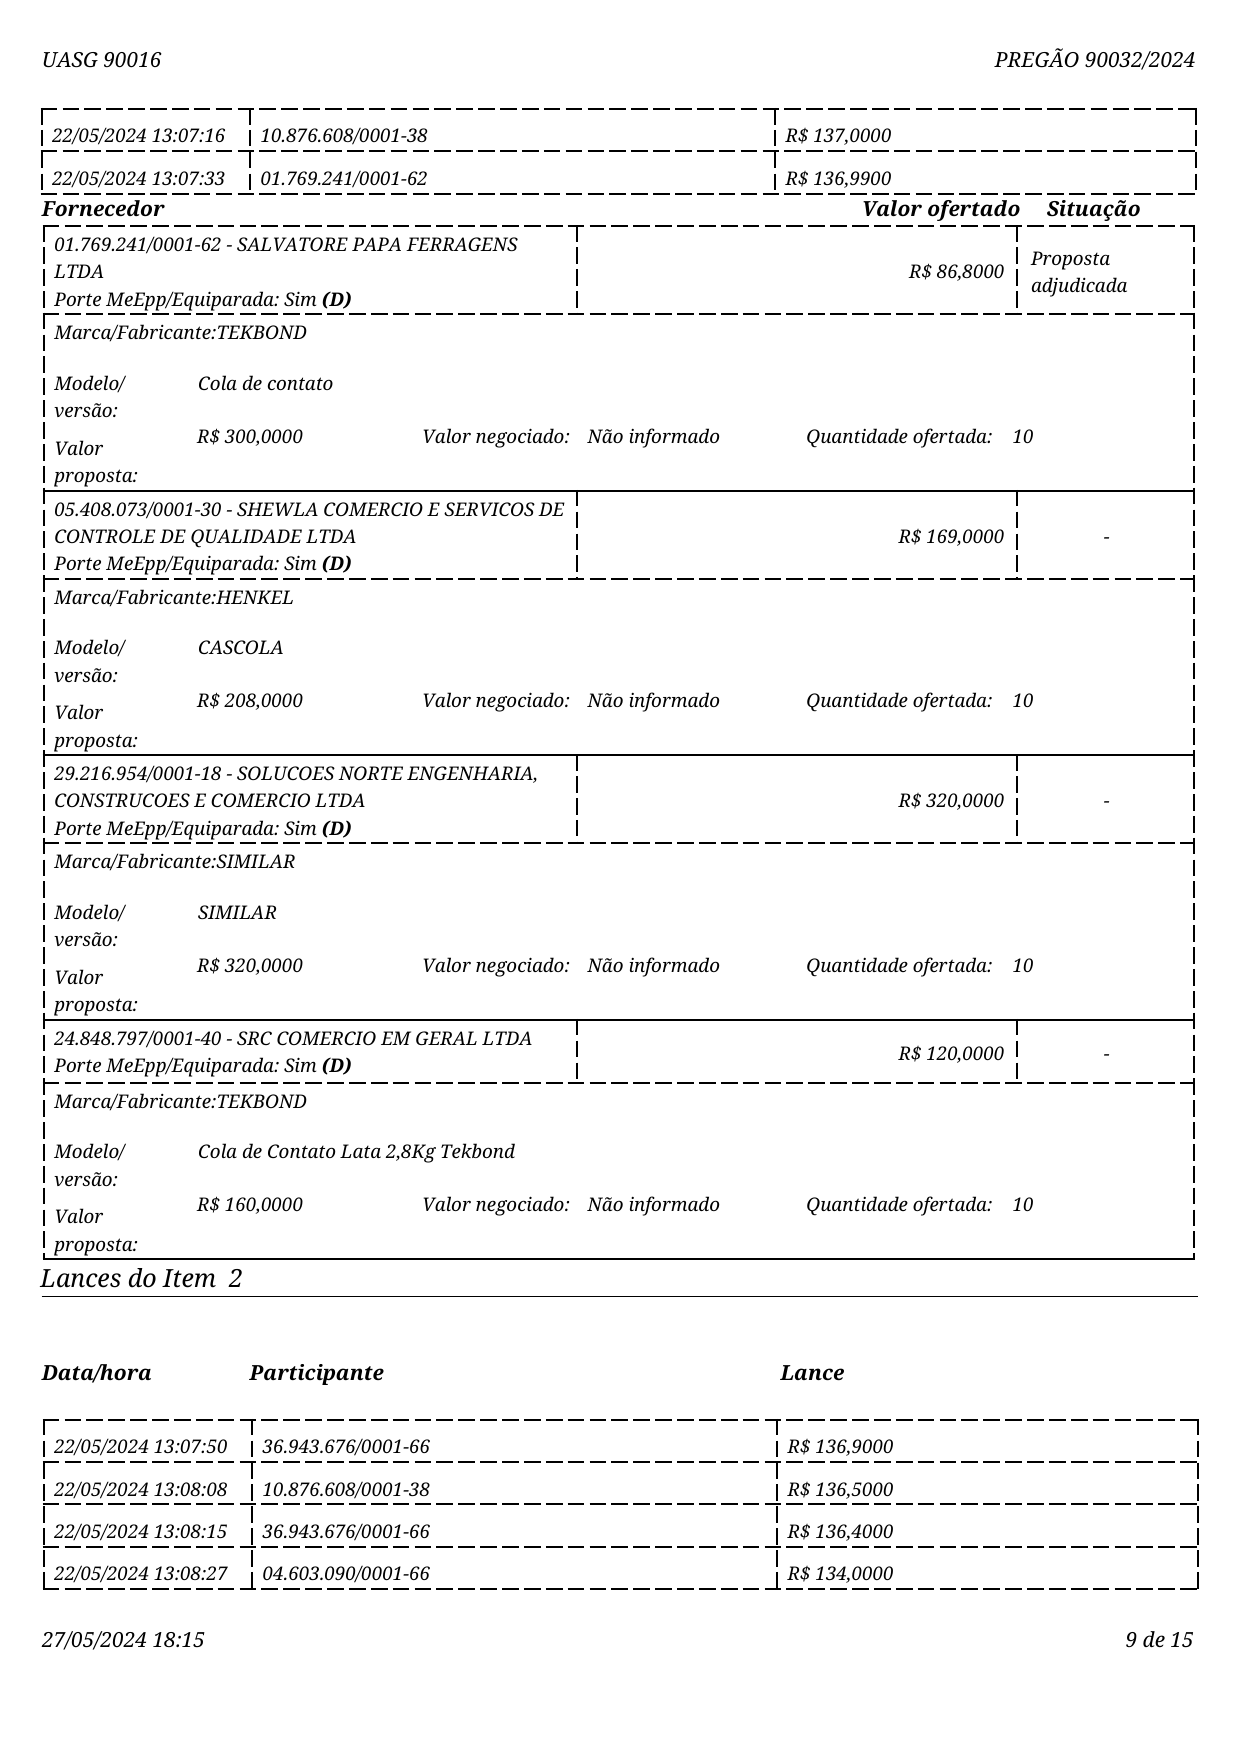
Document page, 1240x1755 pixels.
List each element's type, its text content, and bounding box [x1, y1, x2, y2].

table_cell [577, 1021, 787, 1082]
table_header 36.943.676/0001-66 [252, 1419, 777, 1461]
table_cell 10.876.608/0001-38 [250, 108, 775, 150]
table_cell 22/05/2024 13:07:16 [42, 108, 250, 150]
table_cell R$ 208,0000 Valor negociado: [186, 681, 577, 754]
table_cell SIMILAR [186, 895, 577, 946]
table_cell 22/05/2024 13:07:33 [42, 150, 250, 192]
table_cell Quantidade ofertada: [788, 1185, 1002, 1258]
table_cell [577, 578, 787, 631]
table_header 22/05/2024 13:07:50 [44, 1419, 252, 1461]
table_cell CASCOLA [186, 631, 577, 681]
table_cell [577, 631, 787, 681]
table_cell Marca/Fabricante: TEKBOND [44, 1082, 577, 1135]
table_cell R$ 300,0000 Valor negociado: [186, 417, 577, 490]
table_cell - [1017, 1021, 1194, 1082]
table_cell Modelo/versão: Valor proposta: [44, 1135, 186, 1258]
table_cell 10.876.608/0001-38 [252, 1461, 777, 1503]
table_header [577, 225, 787, 313]
table_cell R$ 137,0000 [775, 108, 1196, 150]
table_cell [788, 1082, 1194, 1135]
table_cell [788, 842, 1194, 895]
table_cell Modelo/versão: Valor proposta: [44, 895, 186, 1019]
table_cell R$ 320,0000 [788, 756, 1017, 842]
table_cell [577, 366, 787, 417]
table_header R$ 86,8000 [788, 225, 1017, 313]
table_cell R$ 160,0000 Valor negociado: [186, 1185, 577, 1258]
table_cell 10 [1002, 417, 1194, 490]
text Data/hora Participante Lance [42, 1358, 1143, 1386]
table_cell 22/05/2024 13:08:27 [44, 1546, 252, 1588]
text Lances do Item 2 [40, 1260, 1143, 1294]
table_cell Modelo/versão: Valor proposta: [44, 366, 186, 490]
table_cell [788, 313, 1194, 366]
table_cell [788, 1135, 1194, 1185]
table_cell Quantidade ofertada: [788, 681, 1002, 754]
table_cell R$ 120,0000 [788, 1021, 1017, 1082]
table_cell [788, 895, 1194, 946]
table_cell [577, 895, 787, 946]
table_cell [577, 492, 787, 578]
table_cell Quantidade ofertada: [788, 946, 1002, 1019]
table_cell R$ 136,9900 [775, 150, 1196, 192]
table_cell 10 [1002, 1185, 1194, 1258]
table_cell Cola de contato [186, 366, 577, 417]
table_cell 01.769.241/0001-62 [250, 150, 775, 192]
table_cell 24.848.797/0001-40 - SRC COMERCIO EM GERAL LTDA Porte MeEpp/Equiparada: Sim (D) [44, 1021, 577, 1082]
table_cell R$ 136,4000 [777, 1503, 1198, 1546]
table_cell 10 [1002, 681, 1194, 754]
table_cell - [1017, 492, 1194, 578]
table_cell [788, 578, 1194, 631]
table_cell 29.216.954/0001-18 - SOLUCOES NORTE ENGENHARIA, CONSTRUCOES E COMERCIO LTDA Porte MeEpp/Equiparada: Sim (D) [44, 756, 577, 842]
table_cell [788, 366, 1194, 417]
table_header Proposta adjudicada [1017, 225, 1194, 313]
table_cell - [1017, 756, 1194, 842]
table_cell R$ 134,0000 [777, 1546, 1198, 1588]
table_cell Modelo/versão: Valor proposta: [44, 631, 186, 754]
text Fornecedor Valor ofertado Situação [42, 194, 1143, 223]
table_cell Quantidade ofertada: [788, 417, 1002, 490]
table_cell 10 [1002, 946, 1194, 1019]
table_cell 04.603.090/0001-66 [252, 1546, 777, 1588]
table_cell 36.943.676/0001-66 [252, 1503, 777, 1546]
table_cell R$ 169,0000 [788, 492, 1017, 578]
table_cell [577, 842, 787, 895]
table_cell [577, 1082, 787, 1135]
table_cell R$ 320,0000 Valor negociado: [186, 946, 577, 1019]
table_cell R$ 136,5000 [777, 1461, 1198, 1503]
table_cell [788, 631, 1194, 681]
table_cell Não informado [577, 1185, 787, 1258]
table_cell Não informado [577, 417, 787, 490]
table_cell [577, 1135, 787, 1185]
table_cell Marca/Fabricante: SIMILAR [44, 842, 577, 895]
table_cell Não informado [577, 681, 787, 754]
table_cell 22/05/2024 13:08:15 [44, 1503, 252, 1546]
table_cell 22/05/2024 13:08:08 [44, 1461, 252, 1503]
table_cell Marca/Fabricante: TEKBOND [44, 313, 577, 366]
table_cell Marca/Fabricante: HENKEL [44, 578, 577, 631]
table_cell [577, 756, 787, 842]
table_header R$ 136,9000 [777, 1419, 1198, 1461]
table_cell 05.408.073/0001-30 - SHEWLA COMERCIO E SERVICOS DE CONTROLE DE QUALIDADE LTDA Porte MeEpp/Equiparada: Sim (D) [44, 492, 577, 578]
table_cell Cola de Contato Lata 2,8Kg Tekbond [186, 1135, 577, 1185]
table_header 01.769.241/0001-62 - SALVATORE PAPA FERRAGENS LTDA Porte MeEpp/Equiparada: Sim (D) [44, 225, 577, 313]
table_cell Não informado [577, 946, 787, 1019]
table_cell [577, 313, 787, 366]
